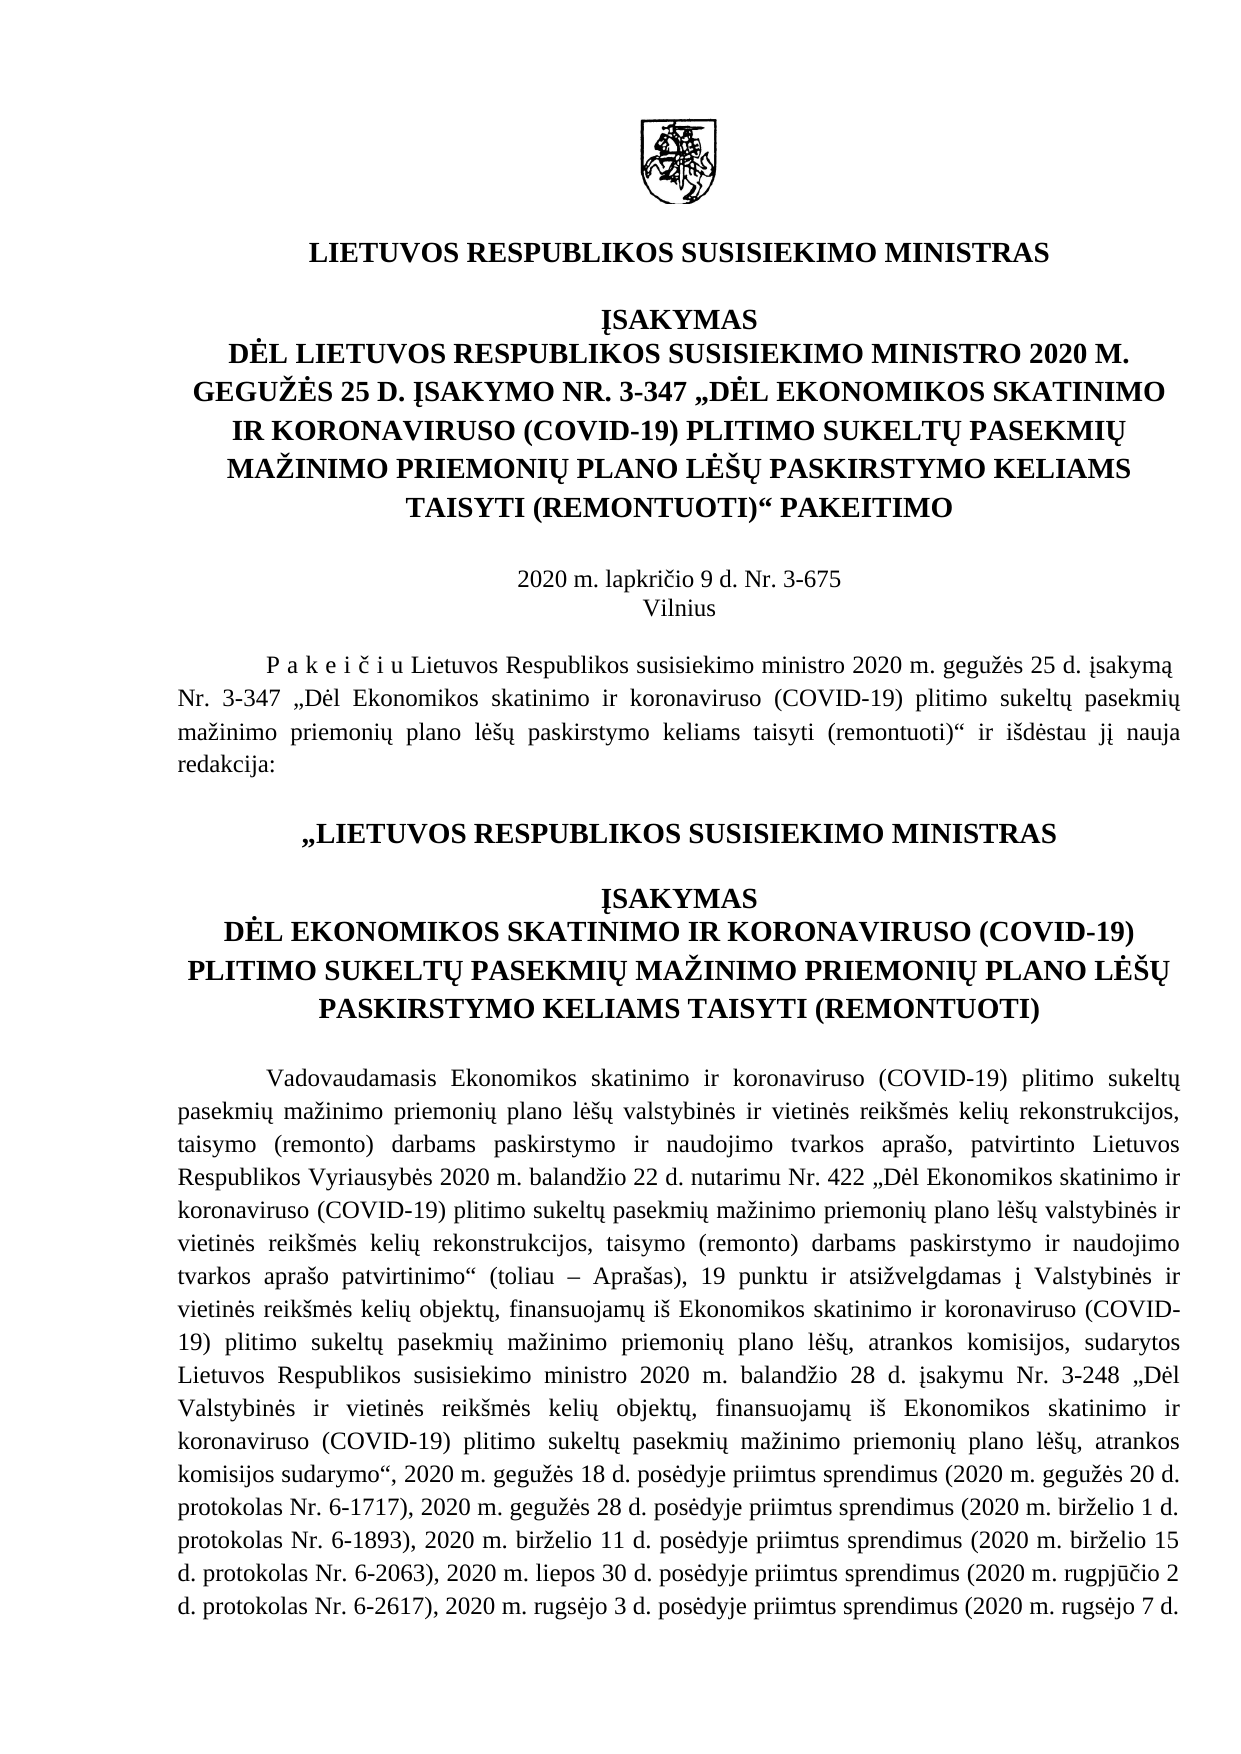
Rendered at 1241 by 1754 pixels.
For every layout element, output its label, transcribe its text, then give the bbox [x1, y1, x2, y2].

text „LIETUVOS RESPUBLIKOS SUSISIEKIMO MINISTRAS [177, 816, 1181, 850]
text Vadovaudamasis Ekonomikos skatinimo ir koronaviruso (COVID-19) plitimo sukeltų pasekmių mažinimo priemonių plano lėšų valstybinės ir vietinės reikšmės kelių rekonstrukcijos, taisymo (remonto) darbams paskirstymo ir naudojimo tvarkos aprašo, patvirtinto Lietuvos Respublikos Vyriausybės 2020 m. balandžio 22 d. nutarimu Nr. 422 „Dėl Ekonomikos skatinimo ir koronaviruso (COVID-19) plitimo sukeltų pasekmių mažinimo priemonių plano lėšų valstybinės ir vietinės reikšmės kelių rekonstrukcijos, taisymo (remonto) darbams paskirstymo ir naudojimo tvarkos aprašo patvirtinimo“ (toliau – Aprašas), 19 punktu ir atsižvelgdamas į Valstybinės ir vietinės reikšmės kelių objektų, finansuojamų iš Ekonomikos skatinimo ir koronaviruso (COVID-19) plitimo sukeltų pasekmių mažinimo priemonių plano lėšų, atrankos komisijos, sudarytos Lietuvos Respublikos susisiekimo ministro 2020 m. balandžio 28 d. įsakymu Nr. 3-248 „Dėl Valstybinės ir vietinės reikšmės kelių objektų, finansuojamų iš Ekonomikos skatinimo ir koronaviruso (COVID-19) plitimo sukeltų pasekmių mažinimo priemonių plano lėšų, atrankos komisijos sudarymo“, 2020 m. gegužės 18 d. posėdyje priimtus sprendimus (2020 m. gegužės 20 d. protokolas Nr. 6-1717), 2020 m. gegužės 28 d. posėdyje priimtus sprendimus (2020 m. birželio 1 d. protokolas Nr. 6-1893), 2020 m. birželio 11 d. posėdyje priimtus sprendimus (2020 m. birželio 15 d. protokolas Nr. 6-2063), 2020 m. liepos 30 d. posėdyje priimtus sprendimus (2020 m. rugpjūčio 2 d. protokolas Nr. 6-2617), 2020 m. rugsėjo 3 d. posėdyje priimtus sprendimus (2020 m. rugsėjo 7 d. [177, 1063, 1181, 1620]
text Vilnius [177, 593, 1181, 622]
text 2020 m. lapkričio 9 d. Nr. 3-675 [177, 564, 1181, 593]
text DĖL LIETUVOS RESPUBLIKOS SUSISIEKIMO MINISTRO 2020 M. GEGUŽĖS 25 D. ĮSAKYMO NR. 3-347 „DĖL EKONOMIKOS SKATINIMO IR KORONAVIRUSO (COVID-19) PLITIMO SUKELTŲ PASEKMIŲ MAŽINIMO PRIEMONIŲ PLANO LĖŠŲ PASKIRSTYMO KELIAMS TAISYTI (REMONTUOTI)“ PAKEITIMO [177, 336, 1181, 523]
text P a k e i č i u Lietuvos Respublikos susisiekimo ministro 2020 m. gegužės 25 d. įsakymą Nr. 3-347 „Dėl Ekonomikos skatinimo ir koronaviruso (COVID-19) plitimo sukeltų pasekmių mažinimo priemonių plano lėšų paskirstymo keliams taisyti (remontuoti)“ ir išdėstau jį nauja redakcija: [177, 651, 1181, 778]
text ĮSAKYMAS [177, 302, 1181, 336]
text ĮSAKYMAS [177, 881, 1181, 914]
text LIETUVOS RESPUBLIKOS SUSISIEKIMO MINISTRAS [177, 235, 1181, 269]
text DĖL EKONOMIKOS SKATINIMO IR KORONAVIRUSO (COVID-19) PLITIMO SUKELTŲ PASEKMIŲ MAŽINIMO PRIEMONIŲ PLANO LĖŠŲ PASKIRSTYMO KELIAMS TAISYTI (REMONTUOTI) [177, 914, 1181, 1025]
